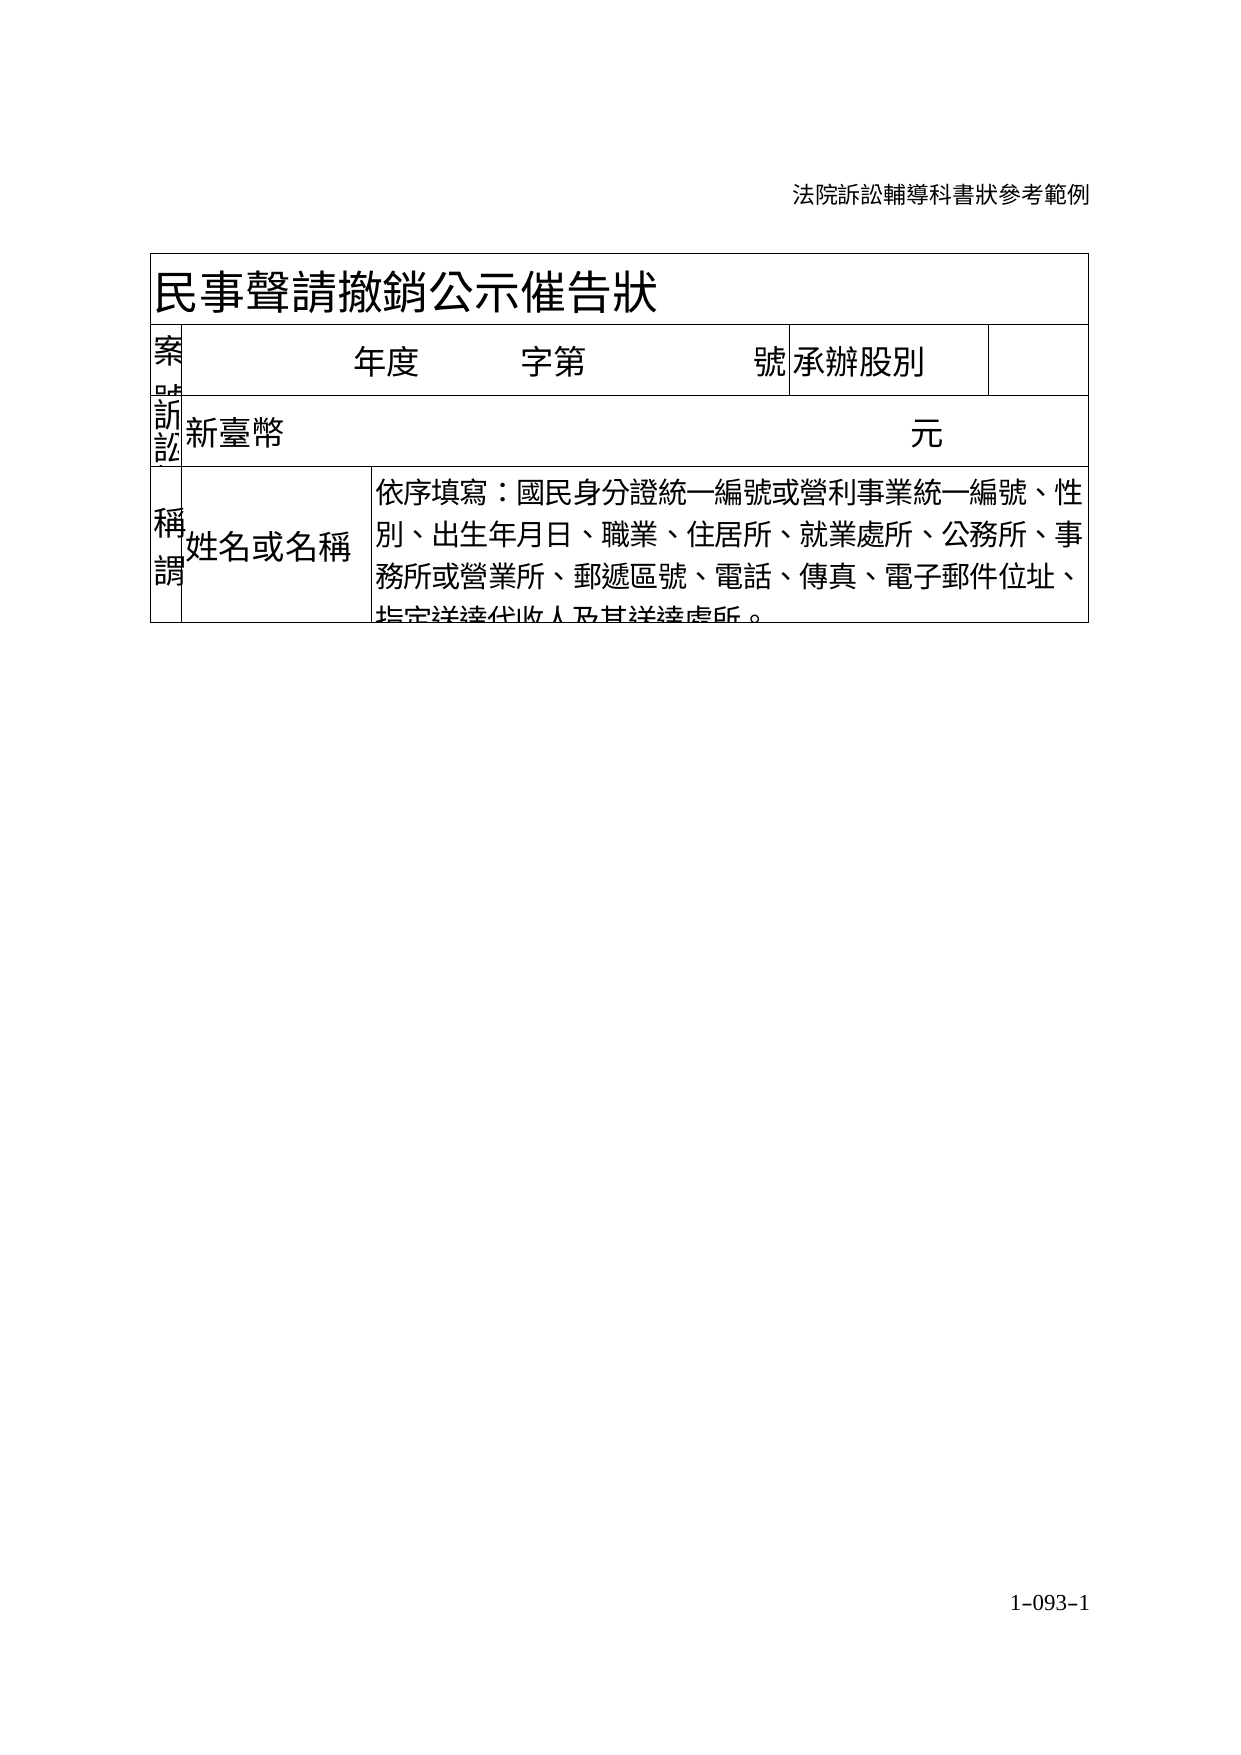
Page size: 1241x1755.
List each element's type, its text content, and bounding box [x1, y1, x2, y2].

table_cell 年度 字第 號 [182, 325, 789, 395]
table_cell 訴訟標的 金額或價額 [151, 396, 181, 466]
table_cell 承辦股別 [790, 325, 988, 395]
table_cell 姓名或名稱 [182, 467, 371, 622]
table_cell 新臺幣 元 [182, 396, 1088, 466]
table_cell 依序填寫：國民身分證統一編號或營利事業統一編號、性別、出生年月日、職業、住居所、就業處所、公務所、事務所或營業所、郵遞區號、電話、傳真、電子郵件位址、指定送達代收人及其送達處所。 [372, 467, 1088, 622]
table_cell [989, 325, 1088, 395]
table_cell 稱謂 [151, 467, 181, 622]
table_cell 案號 [164, 345, 174, 349]
table_header 民事聲請撤銷公示催告狀 [151, 254, 1088, 324]
table_cell 案號 [151, 325, 181, 395]
table_cell 案號 [174, 345, 181, 351]
